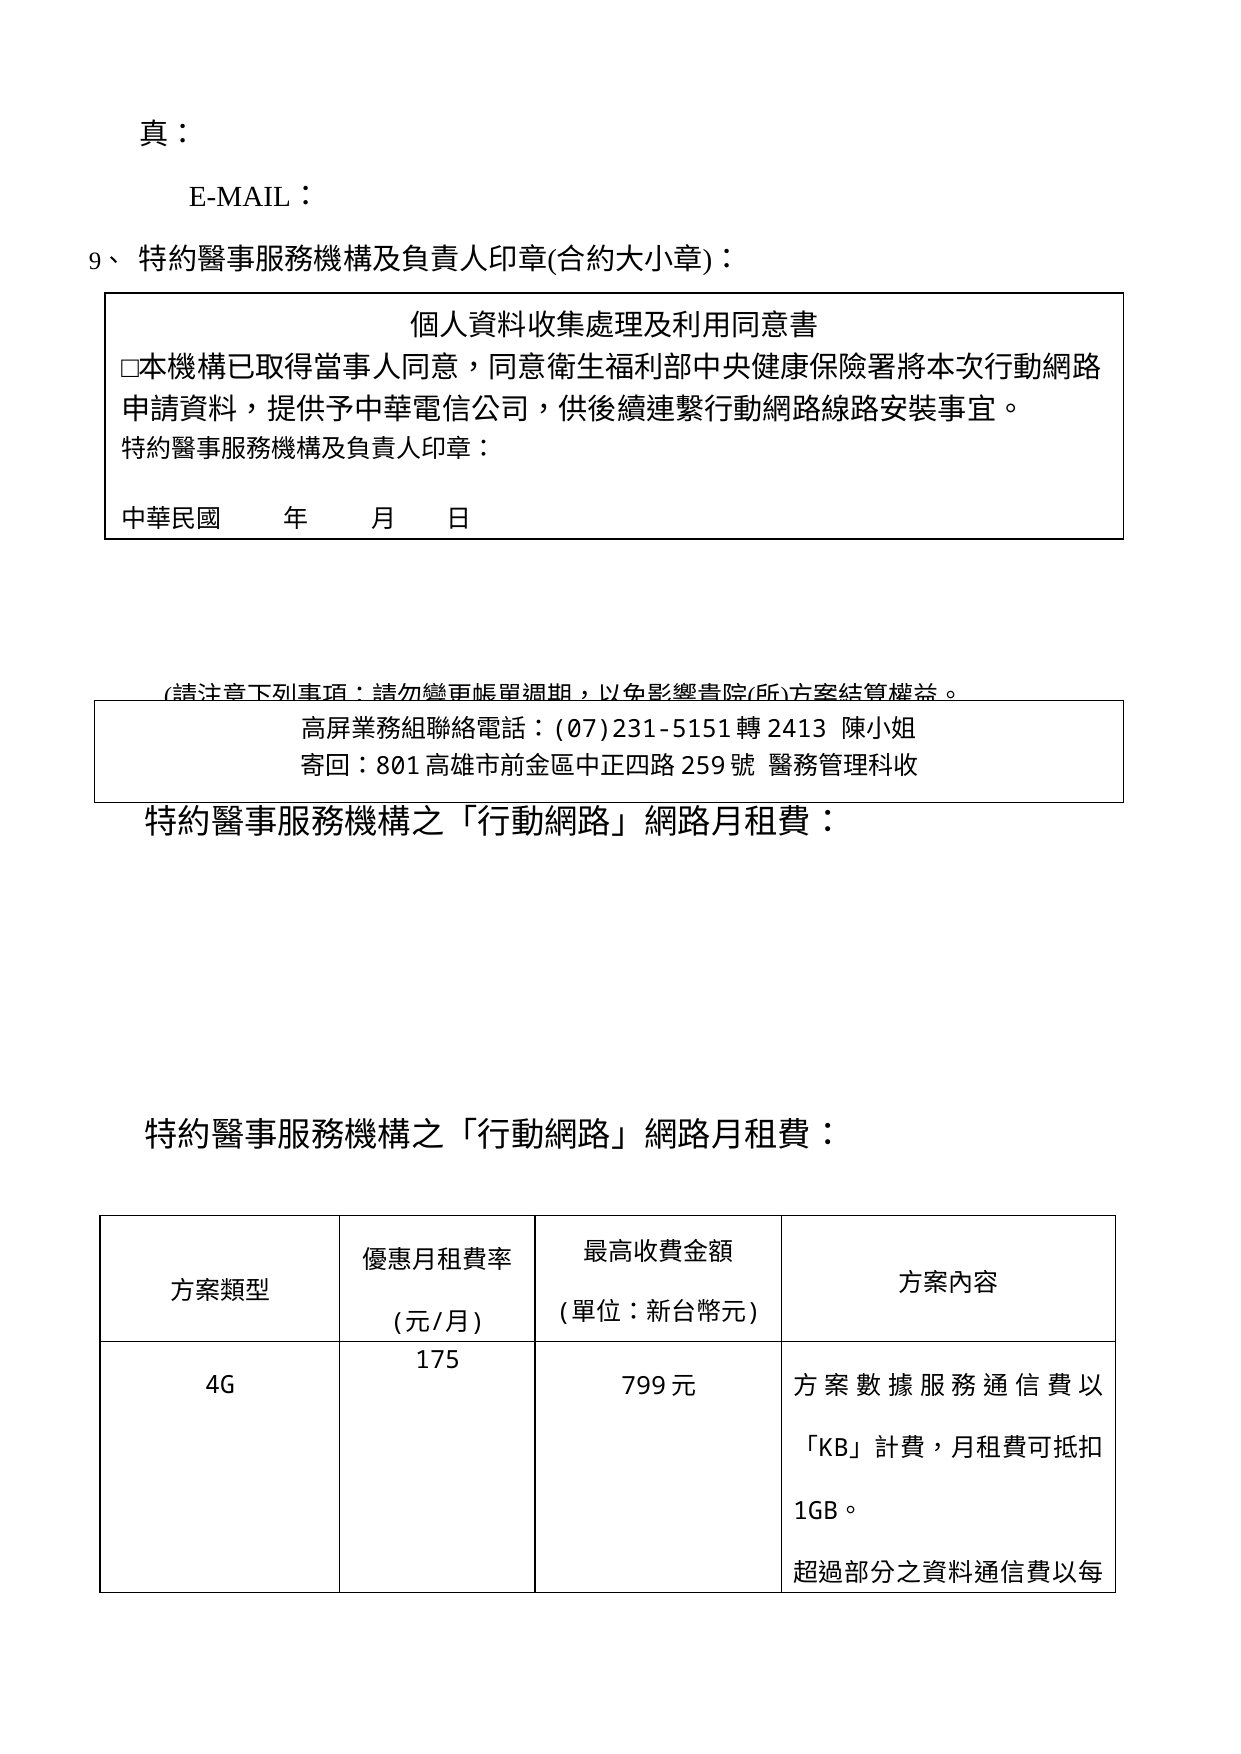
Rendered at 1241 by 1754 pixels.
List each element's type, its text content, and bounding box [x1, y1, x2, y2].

text 特約醫事服務機構之「行動網路」網路月租費： [144, 1090, 1152, 1152]
text (請注意下列事項：請勿變更帳單週期，以免影響貴院(所)方案結算權益。 [95, 701, 1123, 802]
text 特約醫事服務機構之「行動網路」網路月租費： [144, 777, 1152, 840]
text 個人資料收集處理及利用同意書 [121, 301, 1108, 343]
table_header 最高收費金額 (單位：新台幣元) [536, 1216, 781, 1341]
table_cell 175 [340, 1342, 534, 1592]
table_header 優惠月租費率 (元/月) [340, 1216, 534, 1341]
text 高屏業務組聯絡電話：(07)231-5151轉2413 陳小姐 [110, 709, 1108, 745]
table_cell 方案數據服務通信費以「KB」計費，月租費可抵扣1GB。 超過部分之資料通信費以每 [782, 1342, 1115, 1592]
text 寄回：801高雄市前金區中正四路259號 醫務管理科收 [110, 745, 1108, 781]
text E-MAIL： [189, 152, 1152, 215]
list 聯絡人姓名： 電話： 傳真： [89, 90, 1152, 152]
table_header 方案類型 [101, 1216, 339, 1341]
table_header 方案內容 [782, 1216, 1115, 1341]
text 特約醫事服務機構及負責人印章： [121, 428, 1108, 464]
list 特約醫事服務機構及負責人印章(合約大小章)： [89, 215, 1152, 277]
table_cell 799元 [536, 1342, 781, 1592]
text 中華民國 年 月 日 [121, 498, 1108, 531]
text □本機構已取得當事人同意，同意衛生福利部中央健康保險署將本次行動網路申請資料，提供予中華電信公司，供後續連繫行動網路線路安裝事宜。 [121, 343, 1108, 428]
text (請注意下列事項：請勿變更帳單週期，以免影響貴院(所)方案結算權益。 [89, 652, 1152, 715]
table_cell 4G [101, 1342, 339, 1592]
